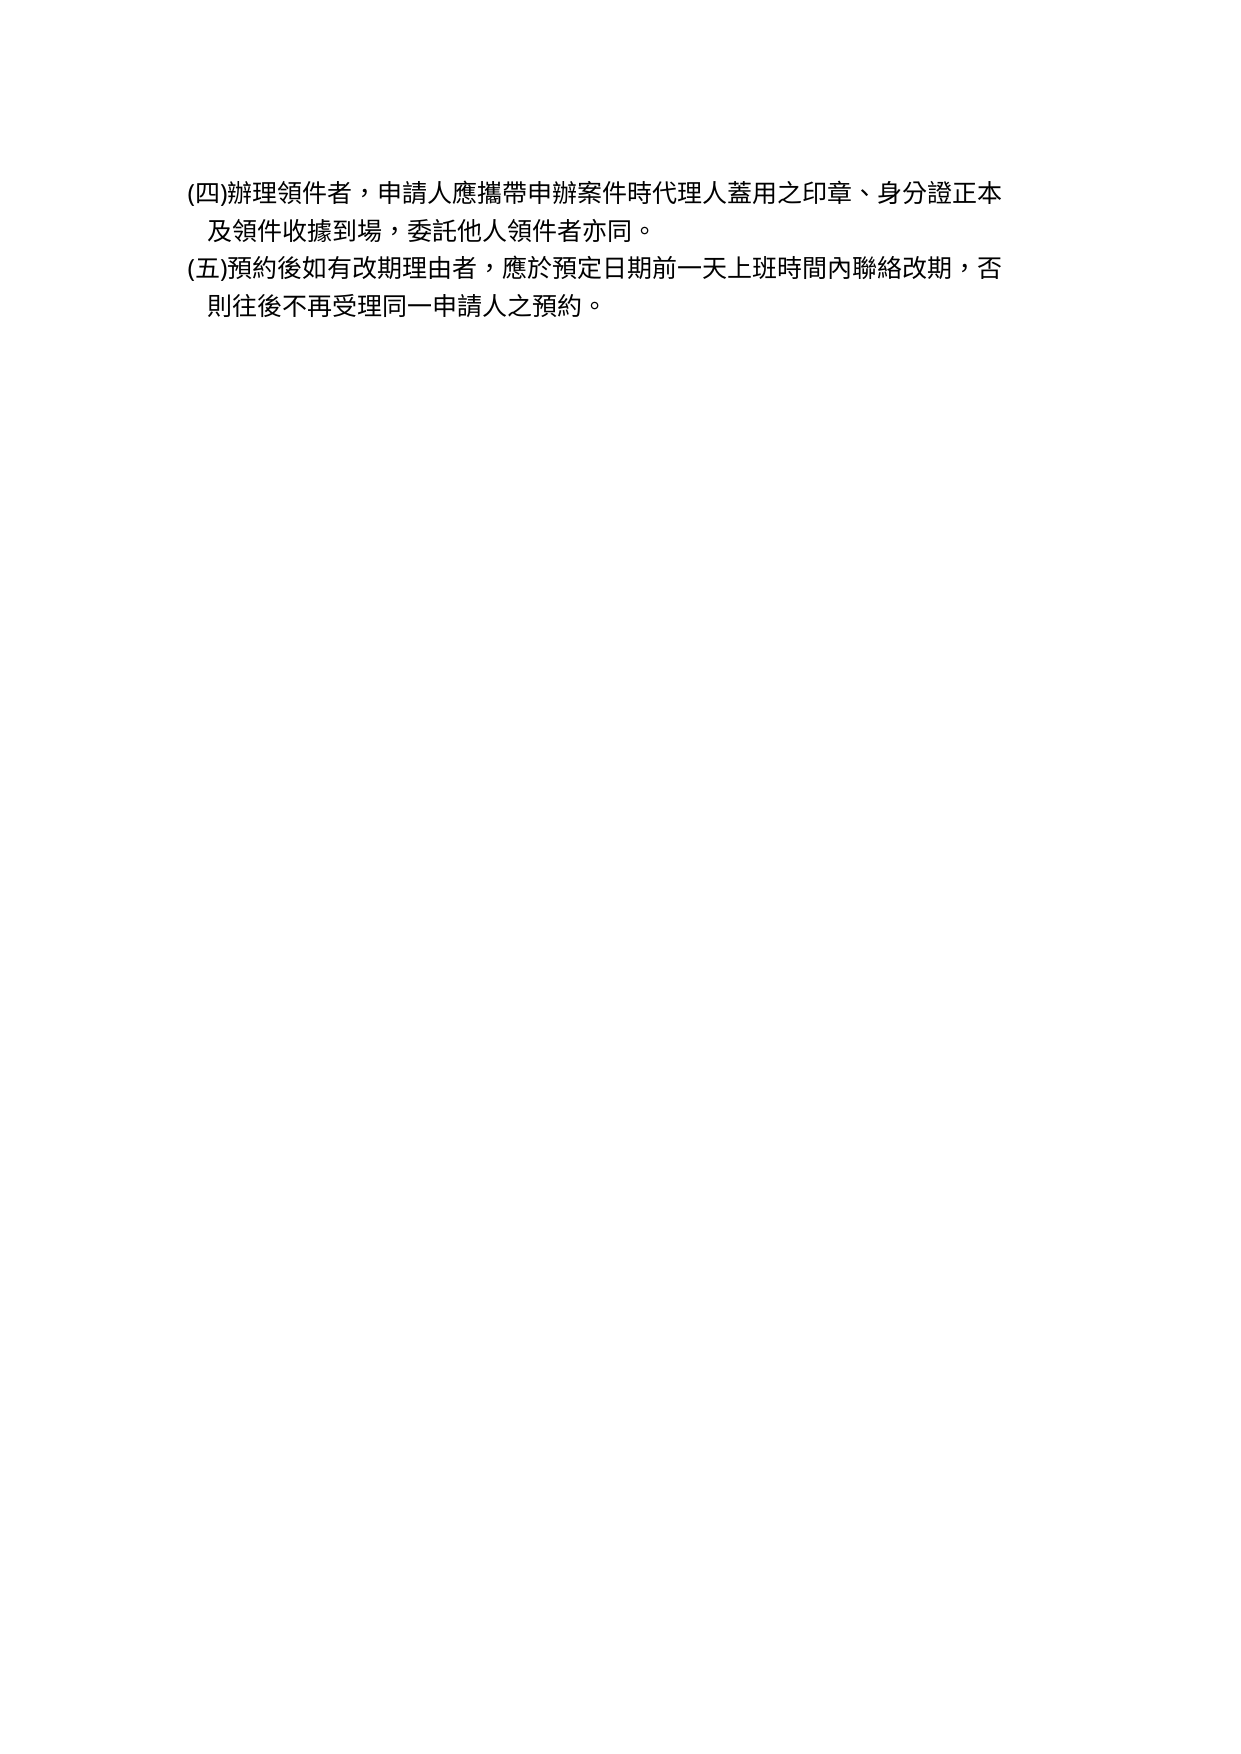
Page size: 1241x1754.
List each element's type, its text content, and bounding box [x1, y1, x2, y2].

table_cell (四)辦理領件者，申請人應攜帶申辦案件時代理人蓋用之印章、身分證正本 及領件收據到場，委託他人領件者亦同。 (五)預約後如有改期理由者，應於預定日期前一天上班時間內聯絡改期，否 則往後不再受理同一申請人之預約。 [179, 165, 1012, 444]
